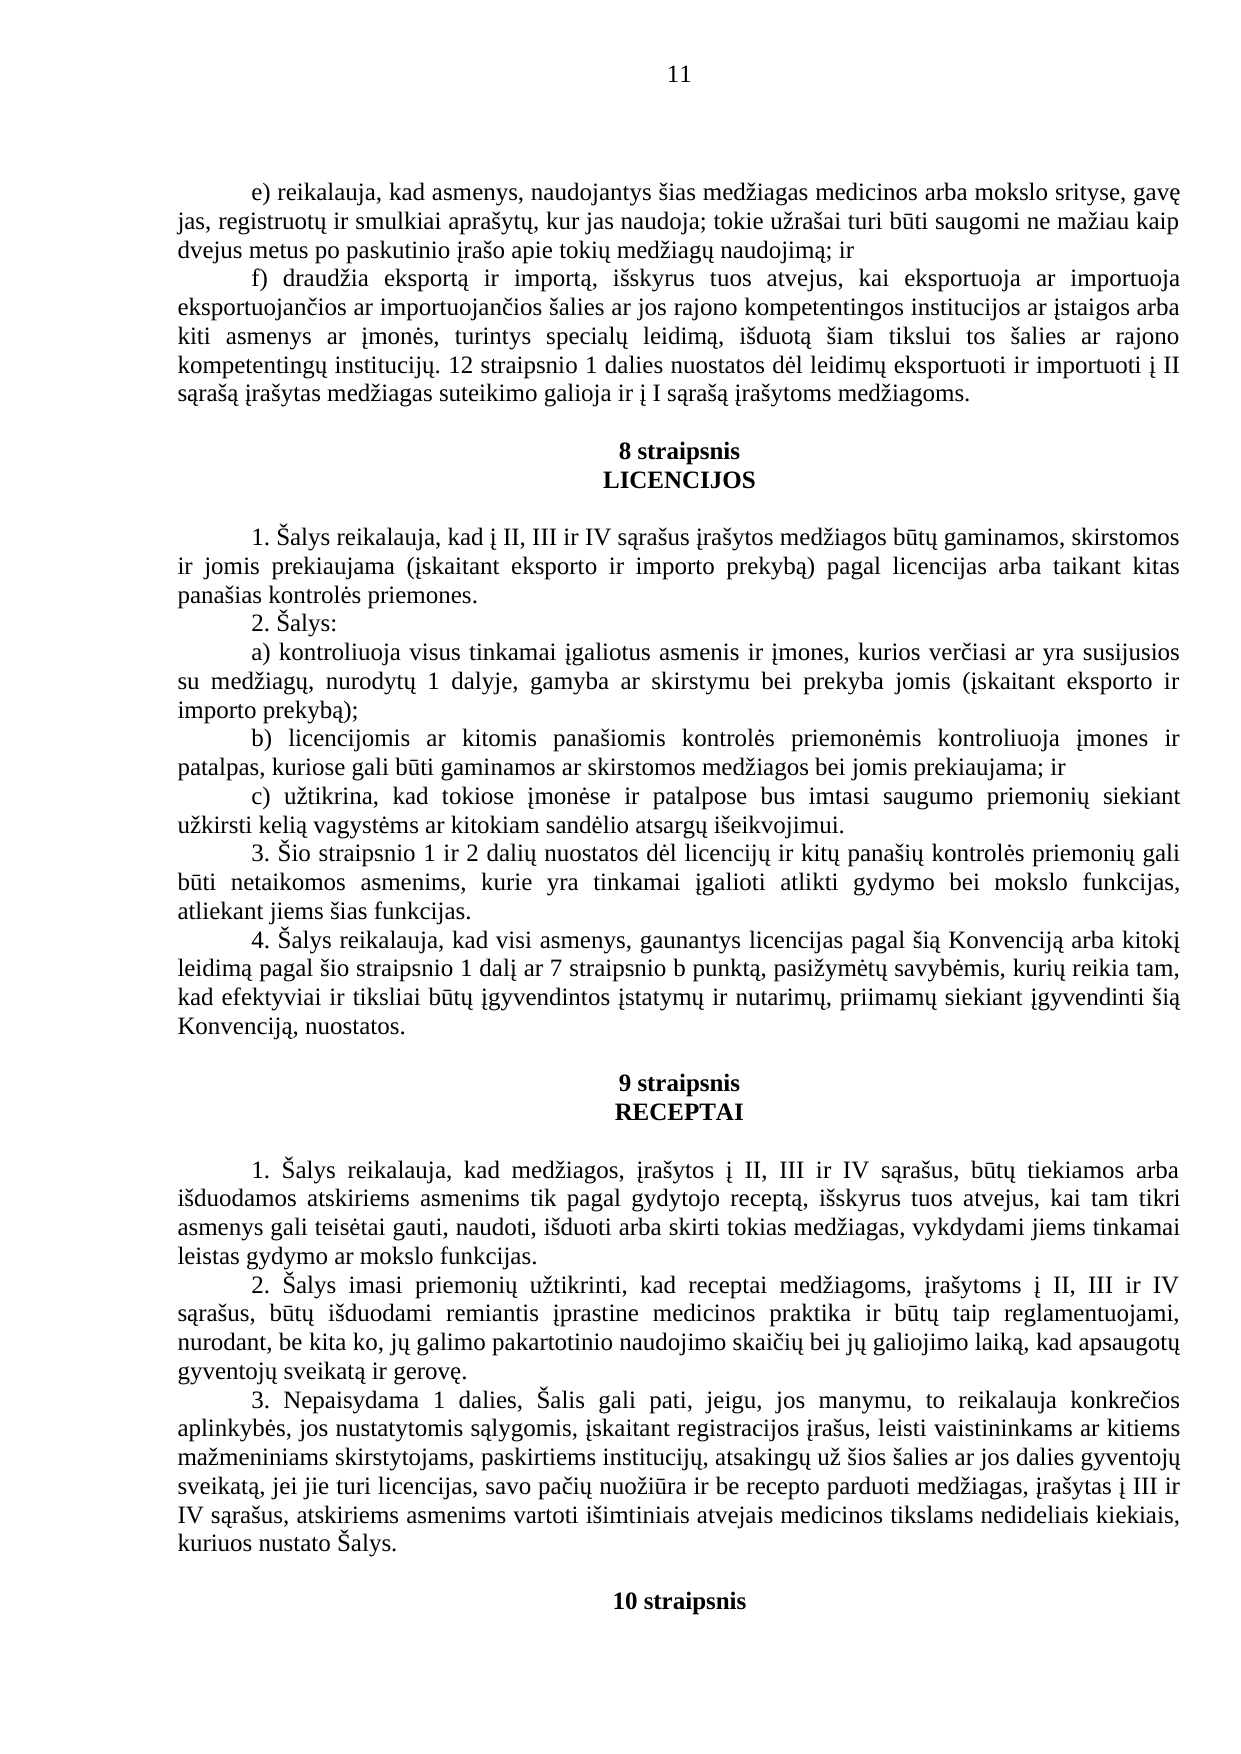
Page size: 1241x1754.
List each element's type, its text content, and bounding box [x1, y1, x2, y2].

text 2. Šalys: [177, 608, 1181, 637]
text Receptai [177, 1097, 1181, 1126]
text 1. Šalys reikalauja, kad medžiagos, įrašytos į II, III ir IV sąrašus, būtų tiekiamos arba išduodamos atskiriems asmenims tik pagal gydytojo receptą, išskyrus tuos atvejus, kai tam tikri asmenys gali teisėtai gauti, naudoti, išduoti arba skirti tokias medžiagas, vykdydami jiems tinkamai leistas gydymo ar mokslo funkcijas. [177, 1155, 1181, 1270]
text 10 straipsnis [177, 1586, 1181, 1615]
text f) draudžia eksportą ir importą, išskyrus tuos atvejus, kai eksportuoja ar importuoja eksportuojančios ar importuojančios šalies ar jos rajono kompetentingos institucijos ar įstaigos arba kiti asmenys ar įmonės, turintys specialų leidimą, išduotą šiam tikslui tos šalies ar rajono kompetentingų institucijų. 12 straipsnio 1 dalies nuostatos dėl leidimų eksportuoti ir importuoti į II sąrašą įrašytas medžiagas suteikimo galioja ir į I sąrašą įrašytoms medžiagoms. [177, 263, 1181, 407]
text 9 straipsnis [177, 1068, 1181, 1097]
text a) kontroliuoja visus tinkamai įgaliotus asmenis ir įmones, kurios verčiasi ar yra susijusios su medžiagų, nurodytų 1 dalyje, gamyba ar skirstymu bei prekyba jomis (įskaitant eksporto ir importo prekybą); [177, 637, 1181, 723]
text b) licencijomis ar kitomis panašiomis kontrolės priemonėmis kontroliuoja įmones ir patalpas, kuriose gali būti gaminamos ar skirstomos medžiagos bei jomis prekiaujama; ir [177, 723, 1181, 781]
text 3. Šio straipsnio 1 ir 2 dalių nuostatos dėl licencijų ir kitų panašių kontrolės priemonių gali būti netaikomos asmenims, kurie yra tinkamai įgalioti atlikti gydymo bei mokslo funkcijas, atliekant jiems šias funkcijas. [177, 838, 1181, 925]
text 1. Šalys reikalauja, kad į II, III ir IV sąrašus įrašytos medžiagos būtų gaminamos, skirstomos ir jomis prekiaujama (įskaitant eksporto ir importo prekybą) pagal licencijas arba taikant kitas panašias kontrolės priemones. [177, 522, 1181, 608]
text 2. Šalys imasi priemonių užtikrinti, kad receptai medžiagoms, įrašytoms į II, III ir IV sąrašus, būtų išduodami remiantis įprastine medicinos praktika ir būtų taip reglamentuojami, nurodant, be kita ko, jų galimo pakartotinio naudojimo skaičių bei jų galiojimo laiką, kad apsaugotų gyventojų sveikatą ir gerovę. [177, 1270, 1181, 1385]
text 3. Nepaisydama 1 dalies, Šalis gali pati, jeigu, jos manymu, to reikalauja konkrečios aplinkybės, jos nustatytomis sąlygomis, įskaitant registracijos įrašus, leisti vaistininkams ar kitiems mažmeniniams skirstytojams, paskirtiems institucijų, atsakingų už šios šalies ar jos dalies gyventojų sveikatą, jei jie turi licencijas, savo pačių nuožiūra ir be recepto parduoti medžiagas, įrašytas į III ir IV sąrašus, atskiriems asmenims vartoti išimtiniais atvejais medicinos tikslams nedideliais kiekiais, kuriuos nustato Šalys. [177, 1385, 1181, 1557]
text 4. Šalys reikalauja, kad visi asmenys, gaunantys licencijas pagal šią Konvenciją arba kitokį leidimą pagal šio straipsnio 1 dalį ar 7 straipsnio b punktą, pasižymėtų savybėmis, kurių reikia tam, kad efektyviai ir tiksliai būtų įgyvendintos įstatymų ir nutarimų, priimamų siekiant įgyvendinti šią Konvenciją, nuostatos. [177, 925, 1181, 1040]
text e) reikalauja, kad asmenys, naudojantys šias medžiagas medicinos arba mokslo srityse, gavę jas, registruotų ir smulkiai aprašytų, kur jas naudoja; tokie užrašai turi būti saugomi ne mažiau kaip dvejus metus po paskutinio įrašo apie tokių medžiagų naudojimą; ir [177, 177, 1181, 263]
text 8 straipsnis [177, 436, 1181, 465]
text c) užtikrina, kad tokiose įmonėse ir patalpose bus imtasi saugumo priemonių siekiant užkirsti kelią vagystėms ar kitokiam sandėlio atsargų išeikvojimui. [177, 781, 1181, 838]
text Licencijos [177, 465, 1181, 493]
